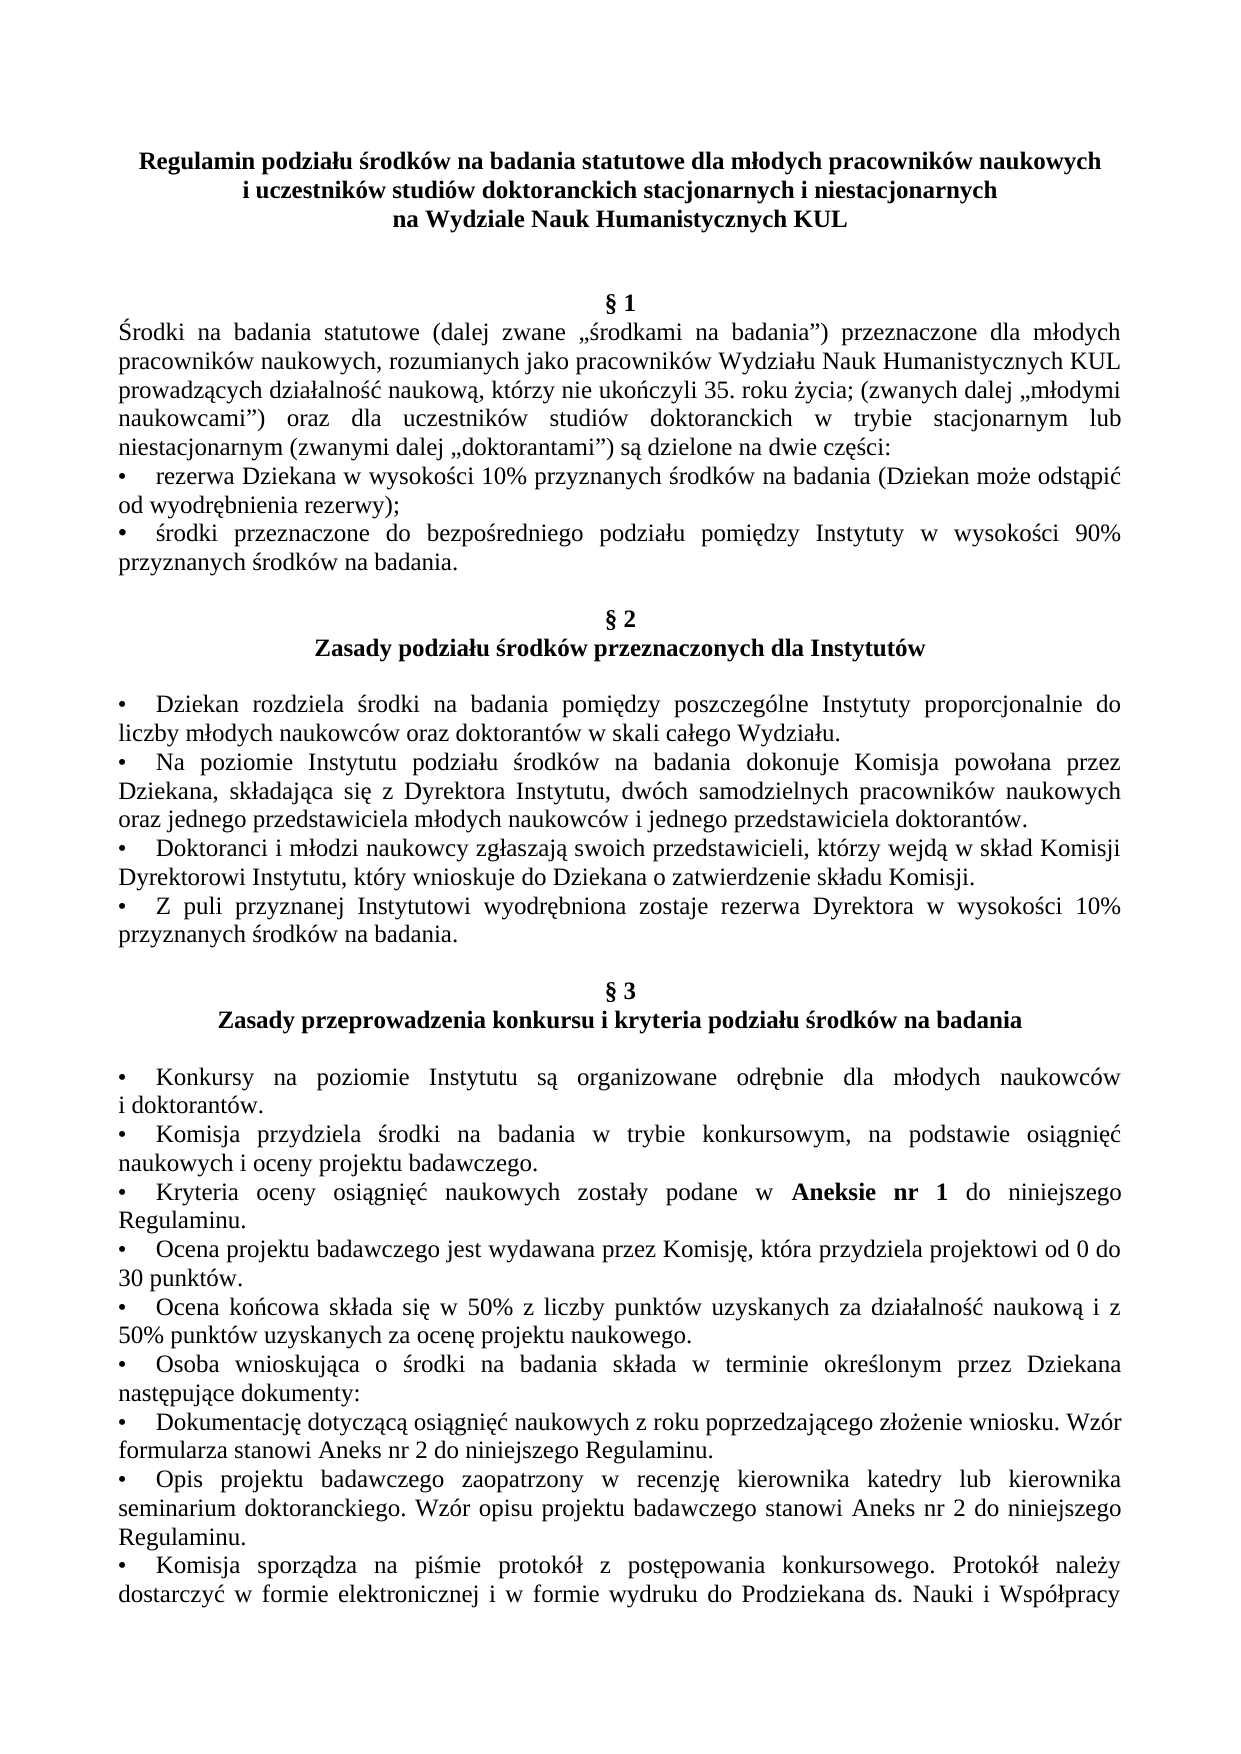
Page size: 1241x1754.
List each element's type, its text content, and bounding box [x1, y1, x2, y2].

list Ocena projektu badawczego jest wydawana przez Komisję, która przydziela projektowi od 0 do 30 punktów. [81, 1234, 1122, 1292]
text Zasady przeprowadzenia konkursu i kryteria podziału środków na badania [118, 1005, 1122, 1034]
text § 2 [118, 604, 1122, 633]
text i uczestników studiów doktoranckich stacjonarnych i niestacjonarnych [118, 175, 1122, 204]
list Komisja przydziela środki na badania w trybie konkursowym, na podstawie osiągnięć naukowych i oceny projektu badawczego. [81, 1119, 1122, 1177]
list Ocena końcowa składa się w 50% z liczby punktów uzyskanych za działalność naukową i z 50% punktów uzyskanych za ocenę projektu naukowego. [81, 1292, 1122, 1349]
list Z puli przyznanej Instytutowi wyodrębniona zostaje rezerwa Dyrektora w wysokości 10% przyznanych środków na badania. [81, 891, 1122, 948]
list Osoba wnioskująca o środki na badania składa w terminie określonym przez Dziekana następujące dokumenty: [81, 1349, 1122, 1407]
text § 1 [118, 288, 1122, 317]
list Konkursy na poziomie Instytutu są organizowane odrębnie dla młodych naukowców i doktorantów. [81, 1062, 1122, 1119]
text Regulamin podziału środków na badania statutowe dla młodych pracowników naukowych [118, 146, 1122, 175]
list środki przeznaczone do bezpośredniego podziału pomiędzy Instytuty w wysokości 90% przyznanych środków na badania. [81, 518, 1122, 576]
list Na poziomie Instytutu podziału środków na badania dokonuje Komisja powołana przez Dziekana, składająca się z Dyrektora Instytutu, dwóch samodzielnych pracowników naukowych oraz jednego przedstawiciela młodych naukowców i jednego przedstawiciela doktorantów. [81, 747, 1122, 833]
list Opis projektu badawczego zaopatrzony w recenzję kierownika katedry lub kierownika seminarium doktoranckiego. Wzór opisu projektu badawczego stanowi Aneks nr 2 do niniejszego Regulaminu. [81, 1464, 1122, 1551]
list Komisja sporządza na piśmie protokół z postępowania konkursowego. Protokół należy dostarczyć w formie elektronicznej i w formie wydruku do Prodziekana ds. Nauki i Współpracy [81, 1551, 1122, 1608]
text Środki na badania statutowe (dalej zwane „środkami na badania”) przeznaczone dla młodych pracowników naukowych, rozumianych jako pracowników Wydziału Nauk Humanistycznych KUL prowadzących działalność naukową, którzy nie ukończyli 35. roku życia; (zwanych dalej „młodymi naukowcami”) oraz dla uczestników studiów doktoranckich w trybie stacjonarnym lub niestacjonarnym (zwanymi dalej „doktorantami”) są dzielone na dwie części: [118, 317, 1122, 461]
list rezerwa Dziekana w wysokości 10% przyznanych środków na badania (Dziekan może odstąpić od wyodrębnienia rezerwy); [81, 461, 1122, 518]
text § 3 [118, 976, 1122, 1005]
list Dziekan rozdziela środki na badania pomiędzy poszczególne Instytuty proporcjonalnie do liczby młodych naukowców oraz doktorantów w skali całego Wydziału. [81, 689, 1122, 747]
list Kryteria oceny osiągnięć naukowych zostały podane w Aneksie nr 1 do niniejszego Regulaminu. [81, 1177, 1122, 1234]
text na Wydziale Nauk Humanistycznych KUL [118, 204, 1122, 232]
list Doktoranci i młodzi naukowcy zgłaszają swoich przedstawicieli, którzy wejdą w skład Komisji Dyrektorowi Instytutu, który wnioskuje do Dziekana o zatwierdzenie składu Komisji. [81, 833, 1122, 891]
list Dokumentację dotyczącą osiągnięć naukowych z roku poprzedzającego złożenie wniosku. Wzór formularza stanowi Aneks nr 2 do niniejszego Regulaminu. [81, 1407, 1122, 1464]
text Zasady podziału środków przeznaczonych dla Instytutów [118, 633, 1122, 661]
